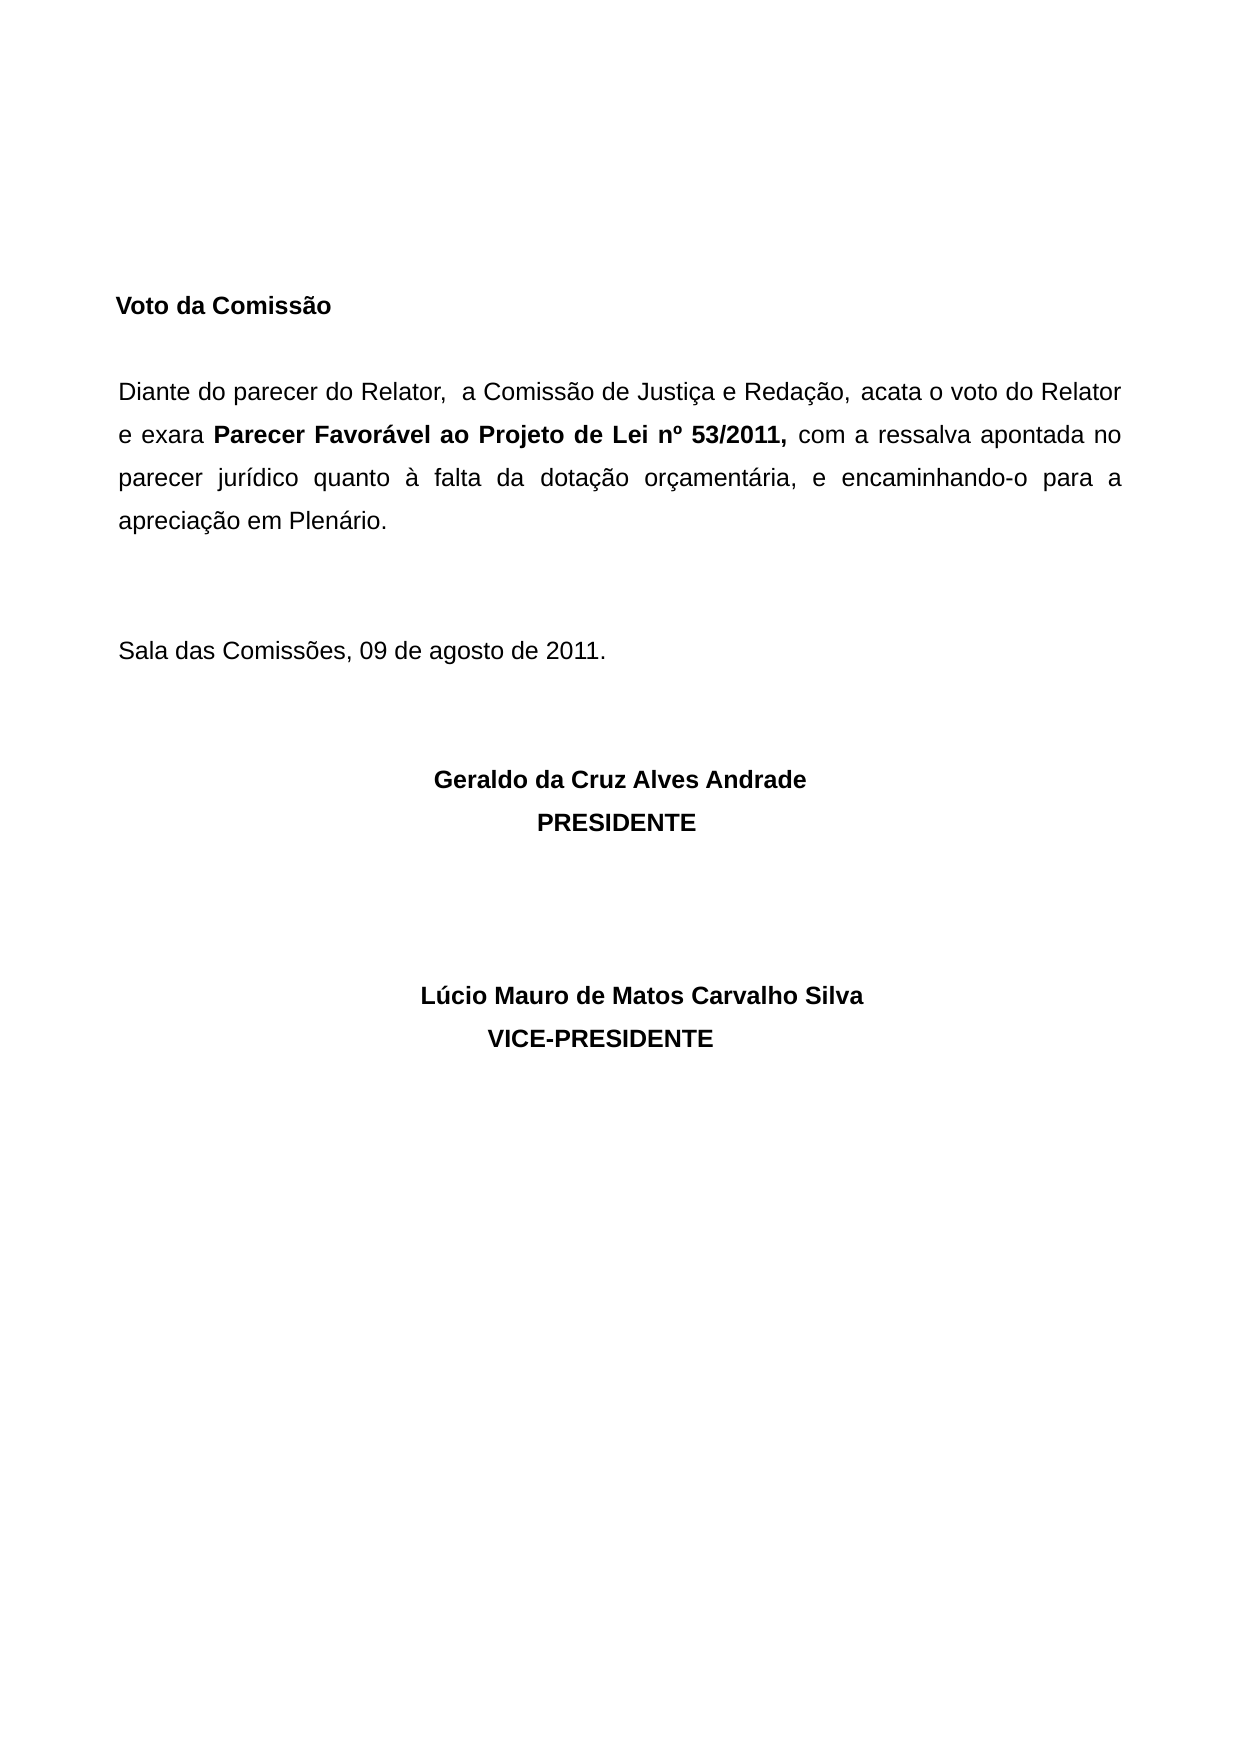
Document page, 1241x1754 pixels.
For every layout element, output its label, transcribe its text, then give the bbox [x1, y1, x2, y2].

text PRESIDENTE [81, 808, 1122, 837]
text Geraldo da Cruz Alves Andrade [81, 765, 1122, 794]
text Lúcio Mauro de Matos Carvalho Silva [81, 981, 1122, 1009]
text VICE-PRESIDENTE [81, 1024, 1122, 1052]
text Sala das Comissões, 09 de agosto de 2011. [81, 636, 1122, 664]
text Diante do parecer do Relator, a Comissão de Justiça e Redação, acata o voto do Relator e exara Parecer Favorável ao Projeto de Lei nº 53/2011, com a ressalva apontada no parecer jurídico quanto à falta da dotação orçamentária, e encaminhando-o para a apreciação em Plenário. [81, 377, 1122, 535]
text Voto da Comissão [81, 291, 1122, 319]
